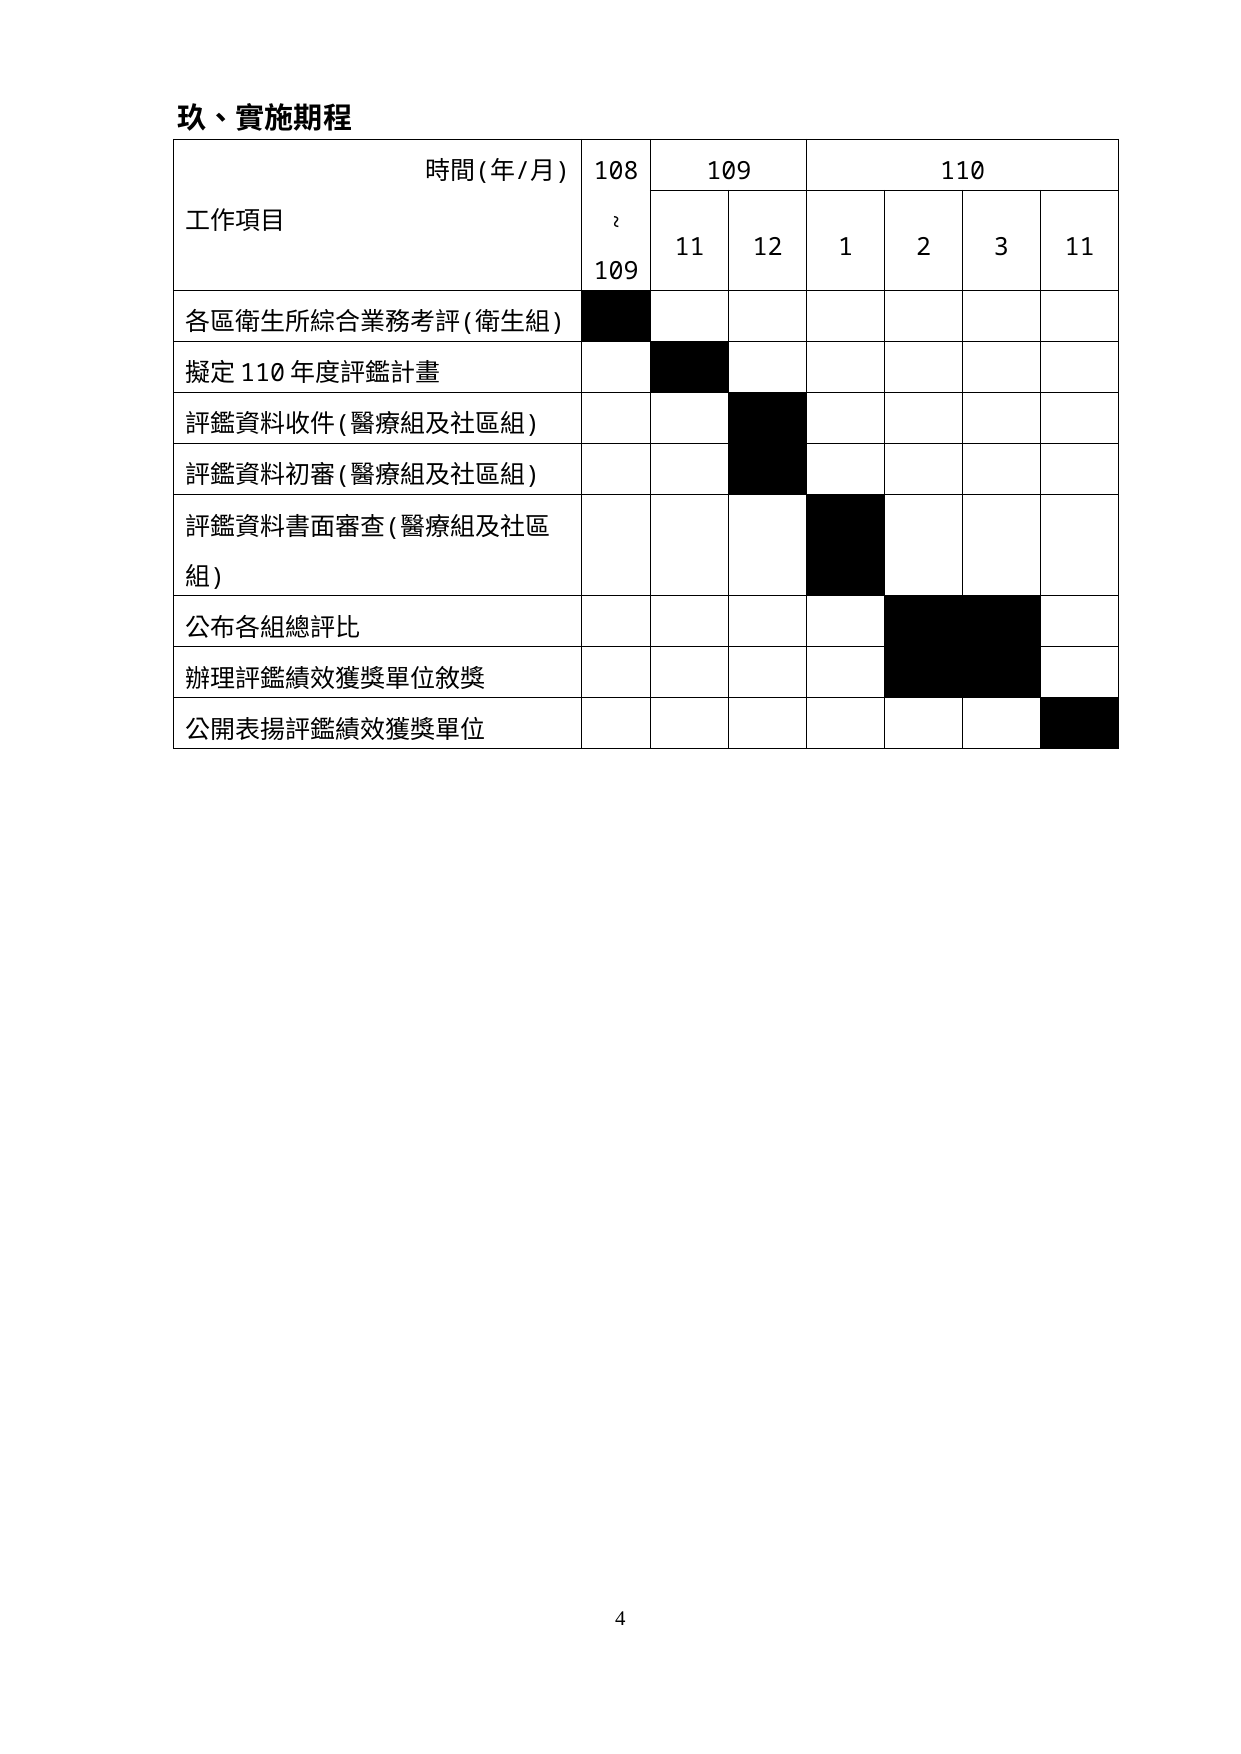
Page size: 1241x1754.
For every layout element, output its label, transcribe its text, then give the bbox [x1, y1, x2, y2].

table_cell [1041, 647, 1118, 697]
table_cell [885, 393, 962, 443]
table_cell [963, 444, 1040, 494]
table_cell [582, 342, 650, 392]
table_cell [963, 393, 1040, 443]
table_cell [885, 647, 962, 697]
table_cell [582, 393, 650, 443]
table_cell [1041, 342, 1118, 392]
table_cell 2 [885, 191, 962, 290]
table_cell 公布各組總評比 [174, 596, 581, 646]
table_cell [1041, 596, 1118, 646]
table_cell [1041, 495, 1118, 595]
table_cell 辦理評鑑績效獲獎單位敘獎 [174, 647, 581, 697]
table_cell 評鑑資料初審(醫療組及社區組) [174, 444, 581, 494]
table_cell [729, 291, 806, 341]
table_cell [807, 291, 884, 341]
table_cell [729, 596, 806, 646]
table_cell [885, 291, 962, 341]
table_cell [963, 596, 1040, 646]
table_cell 12 [729, 191, 806, 290]
table_header 110 [807, 140, 1118, 190]
table_cell 評鑑資料書面審查(醫療組及社區組) [174, 495, 581, 595]
table_cell [1041, 698, 1118, 748]
table_cell [651, 342, 728, 392]
table_cell 公開表揚評鑑績效獲獎單位 [174, 698, 581, 748]
table_cell [651, 647, 728, 697]
table_cell [582, 495, 650, 595]
table_cell 11 [651, 191, 728, 290]
table_cell [885, 596, 962, 646]
table_cell [729, 342, 806, 392]
table_cell [807, 596, 884, 646]
table_cell [729, 393, 806, 443]
table_cell [1041, 444, 1118, 494]
table_cell [885, 495, 962, 595]
table_cell 各區衛生所綜合業務考評(衛生組) [174, 291, 581, 341]
table_cell [963, 647, 1040, 697]
table_cell 擬定110年度評鑑計畫 [174, 342, 581, 392]
table_cell [582, 596, 650, 646]
table_cell [1041, 291, 1118, 341]
table_cell [963, 342, 1040, 392]
table_cell [807, 444, 884, 494]
table_cell [651, 698, 728, 748]
table_cell [885, 444, 962, 494]
text 玖、實施期程 [147, 89, 1092, 139]
table_header 時間(年/月) 工作項目 [174, 140, 581, 290]
table_cell [963, 495, 1040, 595]
table_cell 1 [807, 191, 884, 290]
table_cell [729, 698, 806, 748]
table_cell [651, 596, 728, 646]
table_cell [885, 698, 962, 748]
table_cell [1041, 393, 1118, 443]
table_cell [729, 647, 806, 697]
table_cell [582, 291, 650, 341]
table_header 109 [651, 140, 806, 190]
table_cell 3 [963, 191, 1040, 290]
table_cell [582, 647, 650, 697]
table_cell [807, 393, 884, 443]
table_cell [885, 342, 962, 392]
table_cell [651, 495, 728, 595]
table_cell [651, 393, 728, 443]
table_cell [651, 291, 728, 341]
table_cell [807, 647, 884, 697]
table_cell [729, 495, 806, 595]
table_cell [963, 698, 1040, 748]
table_header 108 ~ 109 [582, 140, 650, 290]
table_cell [807, 495, 884, 595]
table_cell [807, 698, 884, 748]
table_cell [963, 291, 1040, 341]
table_cell [582, 698, 650, 748]
table_cell 11 [1041, 191, 1118, 290]
table_cell [651, 444, 728, 494]
table_cell [729, 444, 806, 494]
table_cell [582, 444, 650, 494]
table_cell 評鑑資料收件(醫療組及社區組) [174, 393, 581, 443]
table_cell [807, 342, 884, 392]
